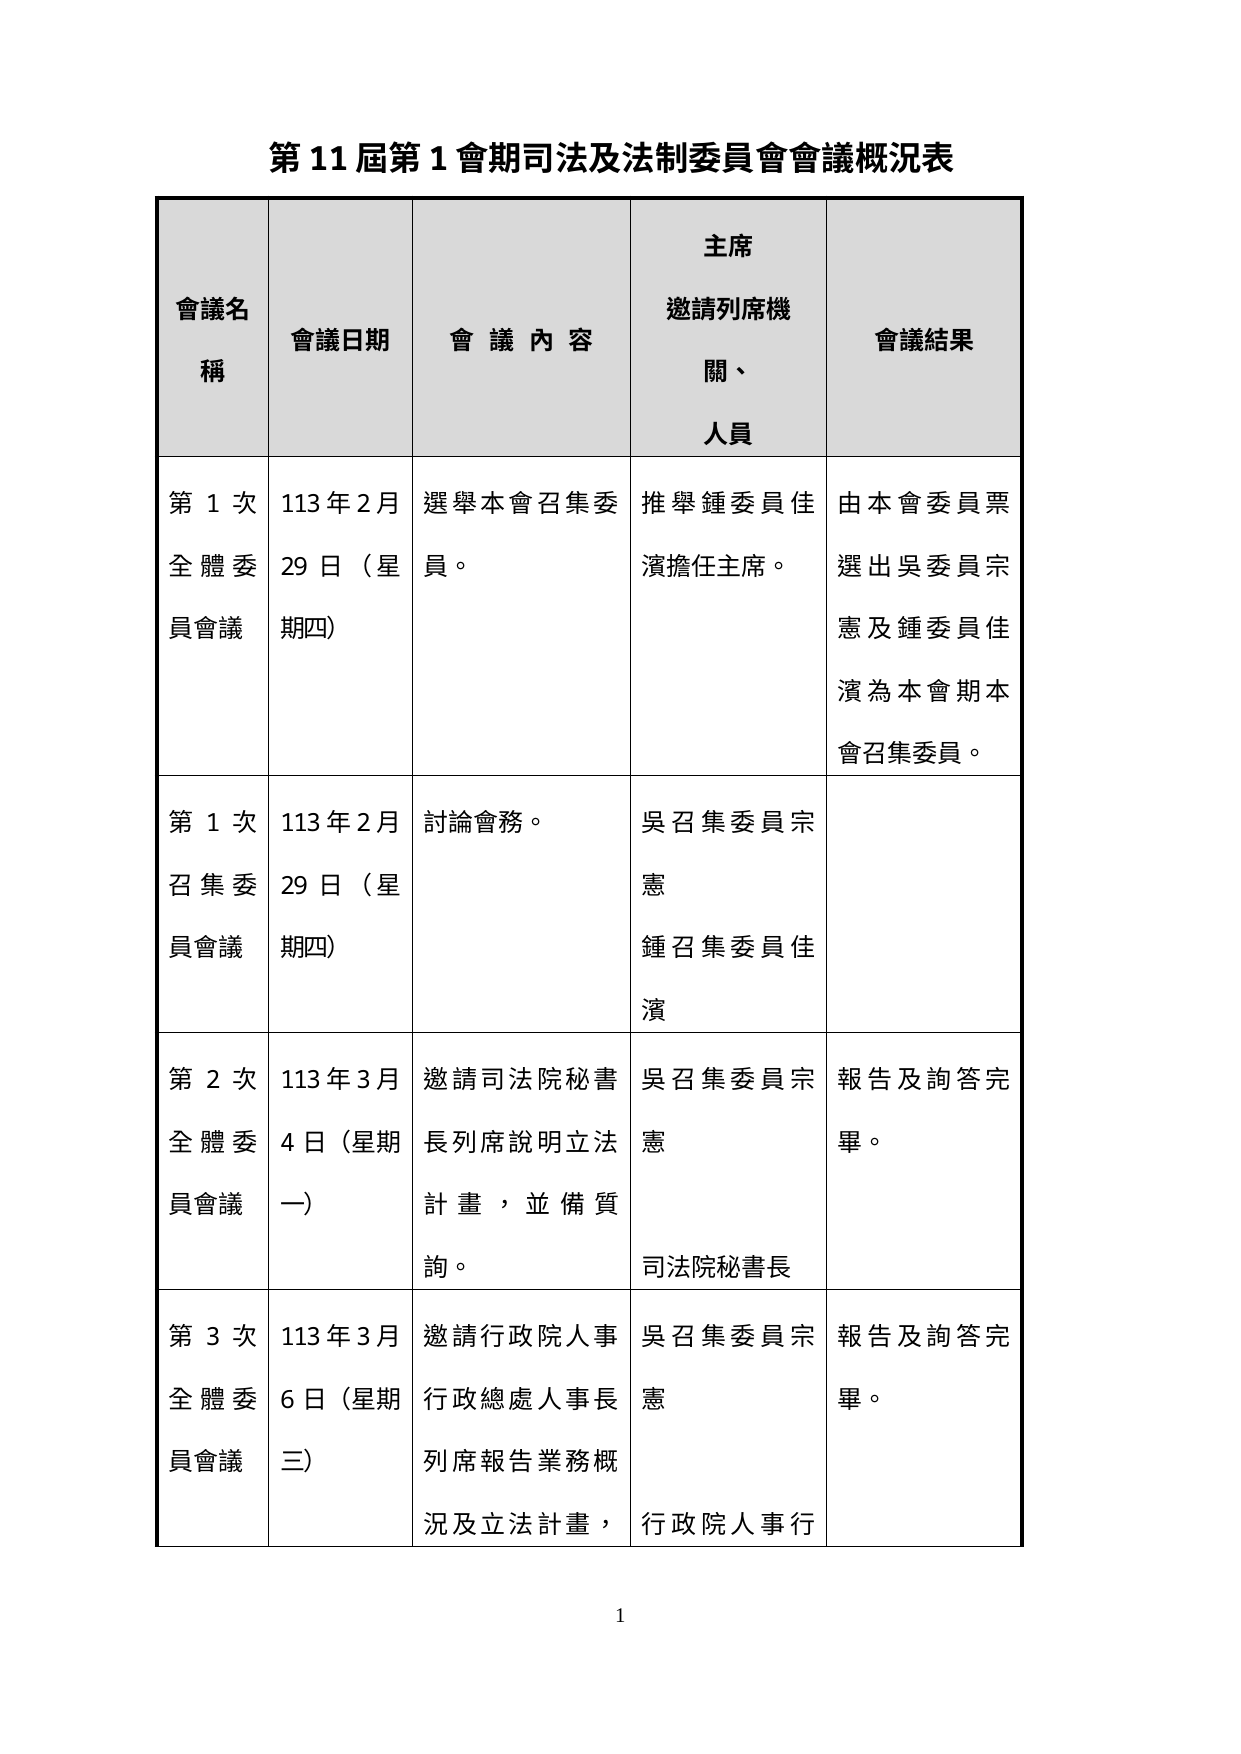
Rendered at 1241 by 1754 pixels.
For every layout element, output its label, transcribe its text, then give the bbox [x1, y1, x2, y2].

table_cell 113年3月6日（星期三） [269, 1290, 412, 1546]
table_cell 第1次召集委員會議 [159, 776, 268, 1032]
table_cell 推舉鍾委員佳濱擔任主席。 [631, 457, 826, 775]
table_cell [827, 776, 1020, 1032]
table_cell 113年2月29日（星期四） [269, 457, 412, 775]
table_header 會議結果 [827, 200, 1020, 456]
table_header 主席 邀請列席機關、 人員 [631, 200, 826, 456]
table_cell 第1次全體委員會議 [159, 457, 268, 775]
table_cell 選舉本會召集委員。 [413, 457, 630, 775]
table_header 會議名稱 [159, 200, 268, 456]
table_cell 吳召集委員宗憲 行政院人事行 [631, 1290, 826, 1546]
table_cell 第3次全體委員會議 [159, 1290, 268, 1546]
table_cell 吳召集委員宗憲 鍾召集委員佳濱 [631, 776, 826, 1032]
table_header 會議日期 [269, 200, 412, 456]
table_cell 邀請行政院人事行政總處人事長列席報告業務概況及立法計畫， [413, 1290, 630, 1546]
table_cell 報告及詢答完畢。 [827, 1290, 1020, 1546]
table_cell 113年3月4日（星期一） [269, 1033, 412, 1289]
text 第11屆第1會期司法及法制委員會會議概況表 [143, 114, 1081, 177]
table_cell 邀請司法院秘書長列席說明立法計畫，並備質詢。 [413, 1033, 630, 1289]
table_cell 113年2月29日（星期四） [269, 776, 412, 1032]
table_header 會議內容 [413, 200, 630, 456]
table_cell 報告及詢答完畢。 [827, 1033, 1020, 1289]
table_cell 吳召集委員宗憲 司法院秘書長 [631, 1033, 826, 1289]
table_cell 由本會委員票選出吳委員宗憲及鍾委員佳濱為本會期本會召集委員。 [827, 457, 1020, 775]
table_cell 第2次全體委員會議 [159, 1033, 268, 1289]
table_cell 討論會務。 [413, 776, 630, 1032]
